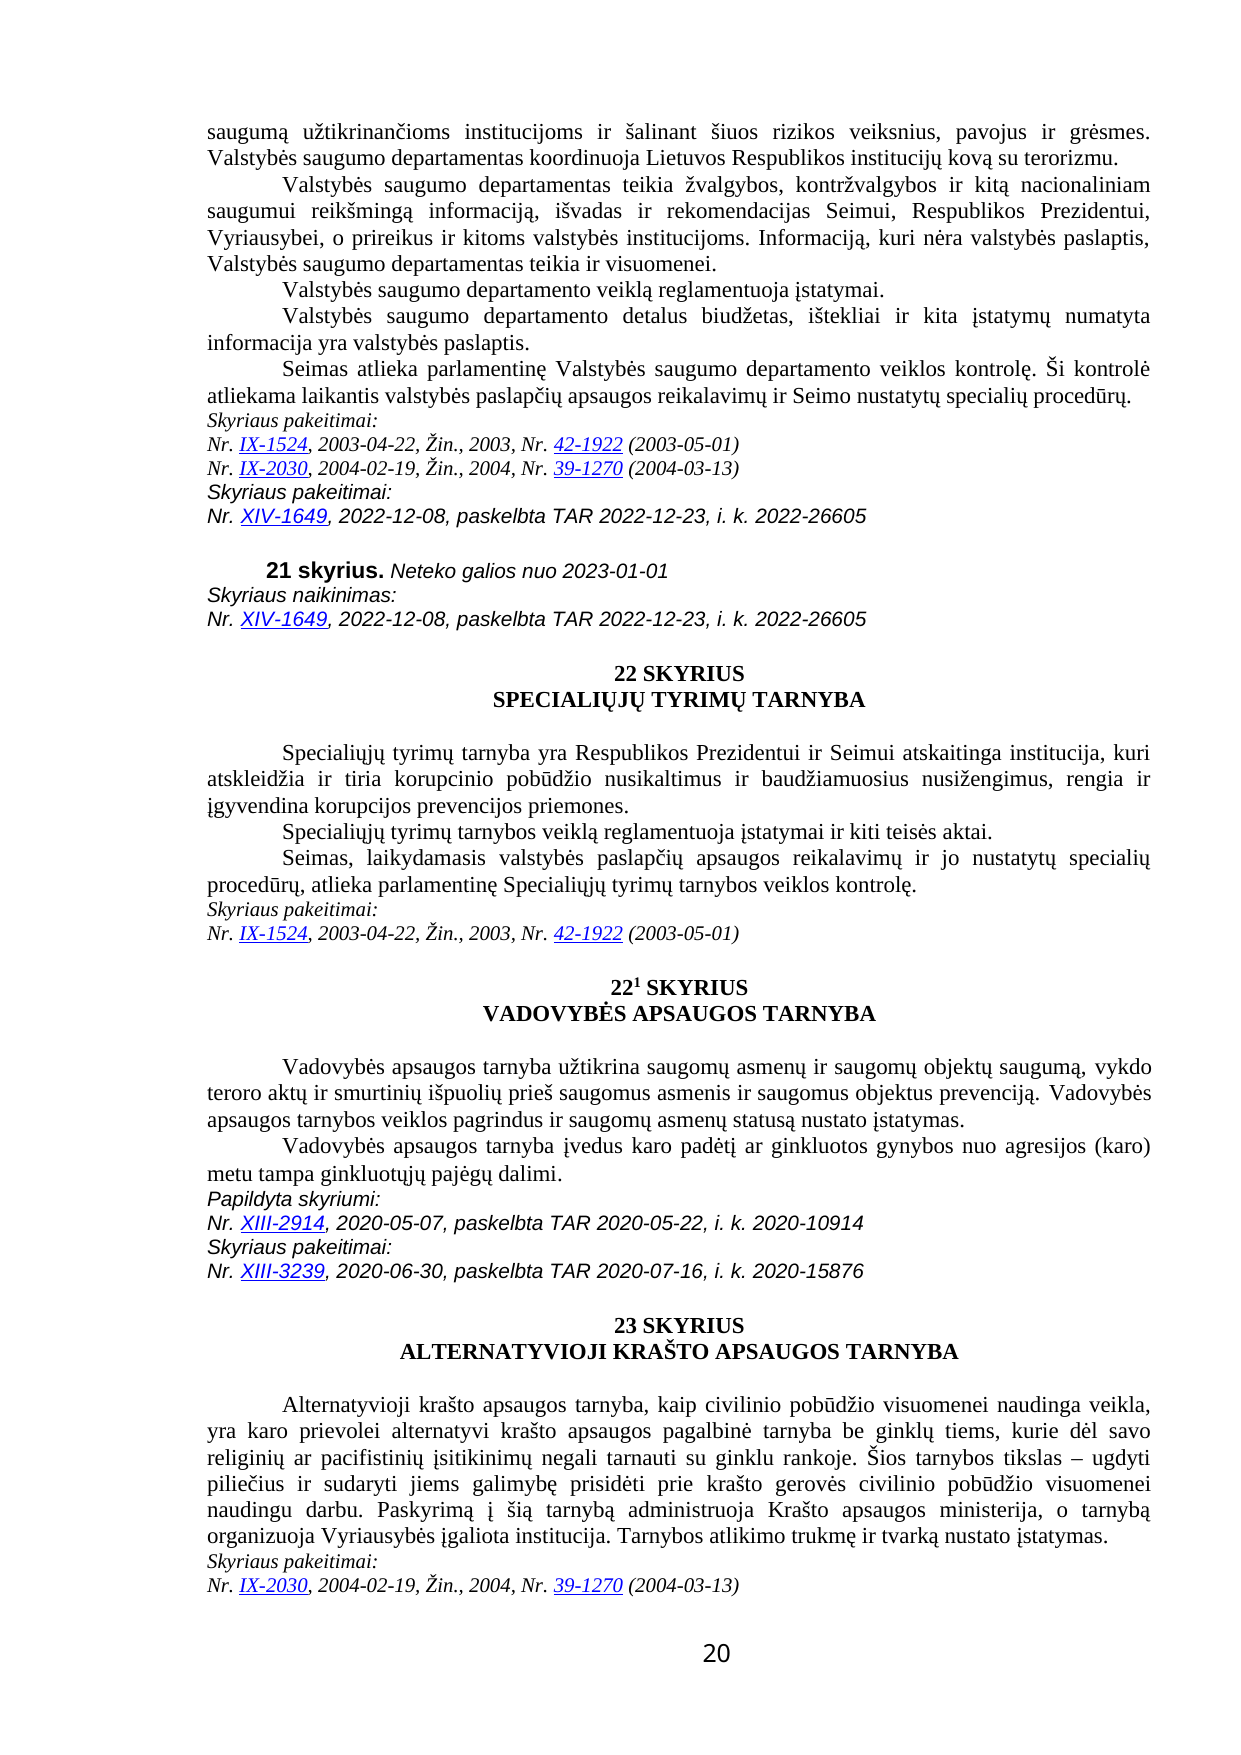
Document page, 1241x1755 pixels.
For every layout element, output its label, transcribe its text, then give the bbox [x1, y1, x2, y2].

text Vadovybės apsaugos tarnyba įvedus karo padėtį ar ginkluotos gynybos nuo agresijos (karo) metu tampa ginkluotųjų pajėgų dalimi. [207, 1132, 1152, 1187]
text Nr. XIV-1649, 2022-12-08, paskelbta TAR 2022-12-23, i. k. 2022-26605 [207, 607, 1152, 631]
text Seimas atlieka parlamentinę Valstybės saugumo departamento veiklos kontrolę. Ši kontrolė atliekama laikantis valstybės paslapčių apsaugos reikalavimų ir Seimo nustatytų specialių procedūrų. [207, 355, 1152, 408]
text Skyriaus pakeitimai: [207, 1235, 1152, 1259]
text Skyriaus naikinimas: [207, 583, 1152, 607]
text SPECIALIŲJŲ TYRIMŲ TARNYBA [207, 686, 1152, 713]
text Nr. XIII-3239, 2020-06-30, paskelbta TAR 2020-07-16, i. k. 2020-15876 [207, 1259, 1152, 1283]
text Valstybės saugumo departamentas teikia žvalgybos, kontržvalgybos ir kitą nacionaliniam saugumui reikšmingą informaciją, išvadas ir rekomendacijas Seimui, Respublikos Prezidentui, Vyriausybei, o prireikus ir kitoms valstybės institucijoms. Informaciją, kuri nėra valstybės paslaptis, Valstybės saugumo departamentas teikia ir visuomenei. [207, 171, 1152, 276]
text Skyriaus pakeitimai: [207, 408, 1152, 432]
text Skyriaus pakeitimai: [207, 480, 1152, 504]
text 23 SKYRIUS [207, 1312, 1152, 1338]
text Nr. IX-1524, 2003-04-22, Žin., 2003, Nr. 42-1922 (2003-05-01) [207, 432, 1152, 456]
text Specialiųjų tyrimų tarnybos veiklą reglamentuoja įstatymai ir kiti teisės aktai. [207, 818, 1152, 844]
text 22 skyrius [207, 660, 1152, 686]
text Skyriaus pakeitimai: [207, 897, 1152, 921]
text 221 SKYRIUS [207, 974, 1152, 1000]
text Skyriaus pakeitimai: [207, 1549, 1152, 1573]
text 21 skyrius. Neteko galios nuo 2023-01-01 [207, 557, 1152, 583]
text saugumą užtikrinančioms institucijoms ir šalinant šiuos rizikos veiksnius, pavojus ir grėsmes. Valstybės saugumo departamentas koordinuoja Lietuvos Respublikos institucijų kovą su terorizmu. [207, 118, 1152, 171]
text Alternatyvioji krašto apsaugos tarnyba, kaip civilinio pobūdžio visuomenei naudinga veikla, yra karo prievolei alternatyvi krašto apsaugos pagalbinė tarnyba be ginklų tiems, kurie dėl savo religinių ar pacifistinių įsitikinimų negali tarnauti su ginklu rankoje. Šios tarnybos tikslas – ugdyti piliečius ir sudaryti jiems galimybę prisidėti prie krašto gerovės civilinio pobūdžio visuomenei naudingu darbu. Paskyrimą į šią tarnybą administruoja Krašto apsaugos ministerija, o tarnybą organizuoja Vyriausybės įgaliota institucija. Tarnybos atlikimo trukmę ir tvarką nustato įstatymas. [207, 1391, 1152, 1549]
text Nr. IX-1524, 2003-04-22, Žin., 2003, Nr. 42-1922 (2003-05-01) [207, 921, 1152, 945]
text Vadovybės apsaugos tarnyba užtikrina saugomų asmenų ir saugomų objektų saugumą, vykdo teroro aktų ir smurtinių išpuolių prieš saugomus asmenis ir saugomus objektus prevenciją. Vadovybės apsaugos tarnybos veiklos pagrindus ir saugomų asmenų statusą nustato įstatymas. [207, 1053, 1152, 1132]
text ALTERNATYVIOJI KRAŠTO APSAUGOS TARNYBA [207, 1338, 1152, 1364]
text Nr. IX-2030, 2004-02-19, Žin., 2004, Nr. 39-1270 (2004-03-13) [207, 1573, 1152, 1597]
text Nr. XIV-1649, 2022-12-08, paskelbta TAR 2022-12-23, i. k. 2022-26605 [207, 504, 1152, 528]
text Vadovybės apsaugos tarnyba [207, 1000, 1152, 1027]
text Seimas, laikydamasis valstybės paslapčių apsaugos reikalavimų ir jo nustatytų specialių procedūrų, atlieka parlamentinę Specialiųjų tyrimų tarnybos veiklos kontrolę. [207, 844, 1152, 897]
text Papildyta skyriumi: [207, 1187, 1152, 1211]
text Nr. XIII-2914, 2020-05-07, paskelbta TAR 2020-05-22, i. k. 2020-10914 [207, 1211, 1152, 1235]
text Nr. IX-2030, 2004-02-19, Žin., 2004, Nr. 39-1270 (2004-03-13) [207, 456, 1152, 480]
text Specialiųjų tyrimų tarnyba yra Respublikos Prezidentui ir Seimui atskaitinga institucija, kuri atskleidžia ir tiria korupcinio pobūdžio nusikaltimus ir baudžiamuosius nusižengimus, rengia ir įgyvendina korupcijos prevencijos priemones. [207, 739, 1152, 818]
text Valstybės saugumo departamento detalus biudžetas, ištekliai ir kita įstatymų numatyta informacija yra valstybės paslaptis. [207, 303, 1152, 355]
text Valstybės saugumo departamento veiklą reglamentuoja įstatymai. [207, 276, 1152, 303]
